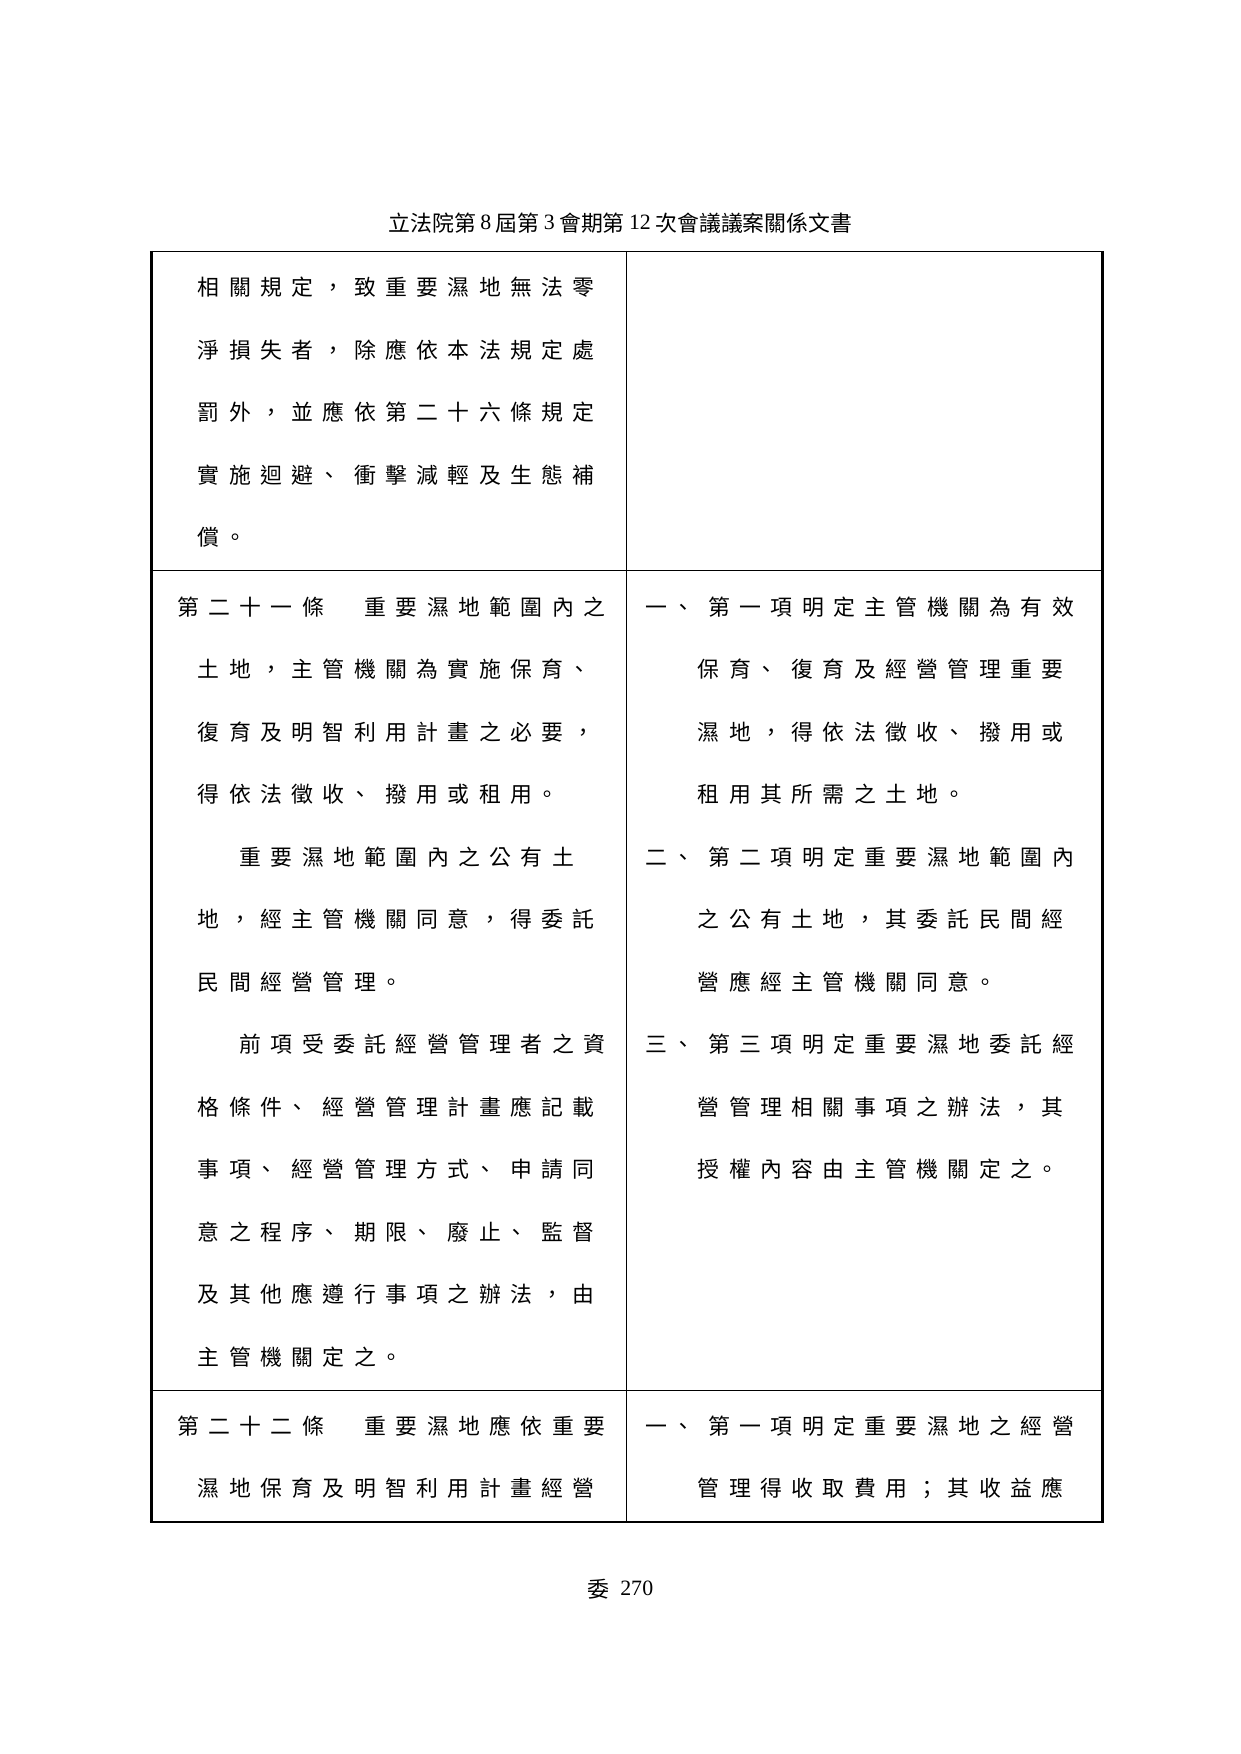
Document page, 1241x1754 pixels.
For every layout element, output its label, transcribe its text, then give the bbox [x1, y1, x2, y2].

table_cell 第二十一條 重要濕地範圍內之土地，主管機關為實施保育、復育及明智利用計畫之必要，得依法徵收、撥用或租用。 重要濕地範圍內之公有土地，經主管機關同意，得委託民間經營管理。 前項受委託經營管理者之資格條件、經營管理計畫應記載事項、經營管理方式、申請同意之程序、期限、廢止、監督及其他應遵行事項之辦法，由主管機關定之。 [153, 571, 626, 1389]
table_cell 一、第一項明定重要濕地之經營管理得收取費用；其收益應 [627, 1391, 1101, 1521]
table_cell [627, 252, 1101, 570]
table_cell 相關規定，致重要濕地無法零淨損失者，除應依本法規定處罰外，並應依第二十六條規定實施迴避、衝擊減輕及生態補償。 [153, 252, 626, 570]
table_cell 一、第一項明定主管機關為有效保育、復育及經營管理重要濕地，得依法徵收、撥用或租用其所需之土地。 二、第二項明定重要濕地範圍內之公有土地，其委託民間經營應經主管機關同意。 三、第三項明定重要濕地委託經營管理相關事項之辦法，其授權內容由主管機關定之。 [627, 571, 1101, 1389]
table_cell 第二十二條 重要濕地應依重要濕地保育及明智利用計畫經營 [153, 1391, 626, 1521]
